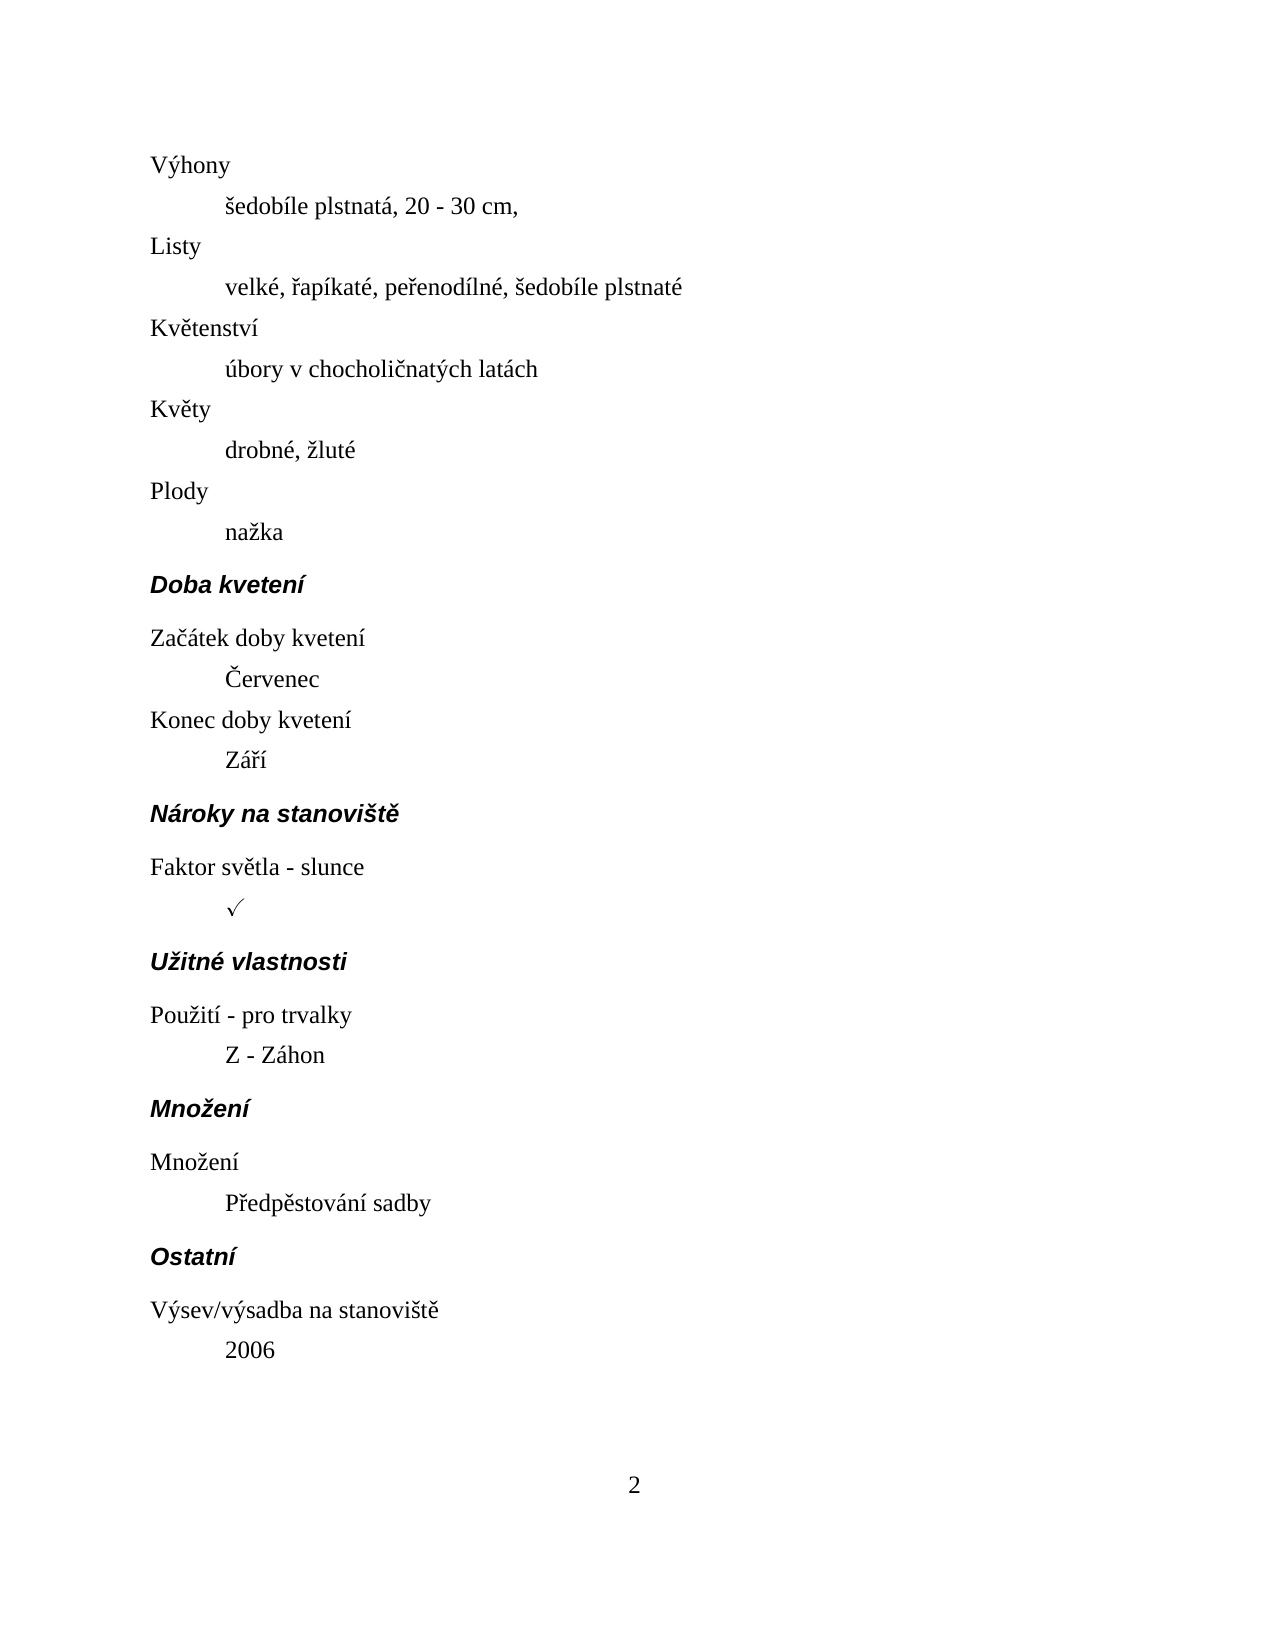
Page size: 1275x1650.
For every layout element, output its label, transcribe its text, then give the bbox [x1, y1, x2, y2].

text Množení [150, 1147, 1125, 1176]
text Faktor světla - slunce [150, 852, 1125, 881]
text Konec doby kvetení [150, 705, 1125, 733]
text Květy [150, 394, 1125, 423]
subtitle Množení [150, 1094, 1125, 1123]
text drobné, žluté [225, 435, 1125, 464]
subtitle Užitné vlastnosti [150, 947, 1125, 975]
text Červenec [225, 664, 1125, 693]
text 2006 [225, 1336, 1125, 1364]
text Listy [150, 231, 1125, 260]
text velké, řapíkaté, peřenodílné, šedobíle plstnaté [225, 272, 1125, 301]
text Použití - pro trvalky [150, 1000, 1125, 1028]
text Květenství [150, 313, 1125, 342]
text Z - Záhon [225, 1041, 1125, 1069]
subtitle Nároky na stanoviště [150, 799, 1125, 828]
text Výsev/výsadba na stanoviště [150, 1295, 1125, 1323]
text ✓ [225, 893, 1125, 922]
text Září [225, 746, 1125, 774]
text Výhony [150, 150, 1125, 179]
text Začátek doby kvetení [150, 623, 1125, 652]
text úbory v chocholičnatých latách [225, 354, 1125, 382]
text Plody [150, 476, 1125, 504]
text šedobíle plstnatá, 20 - 30 cm, [225, 191, 1125, 219]
text nažka [225, 517, 1125, 545]
text Předpěstování sadby [225, 1188, 1125, 1217]
subtitle Doba kvetení [150, 570, 1125, 599]
subtitle Ostatní [150, 1242, 1125, 1270]
